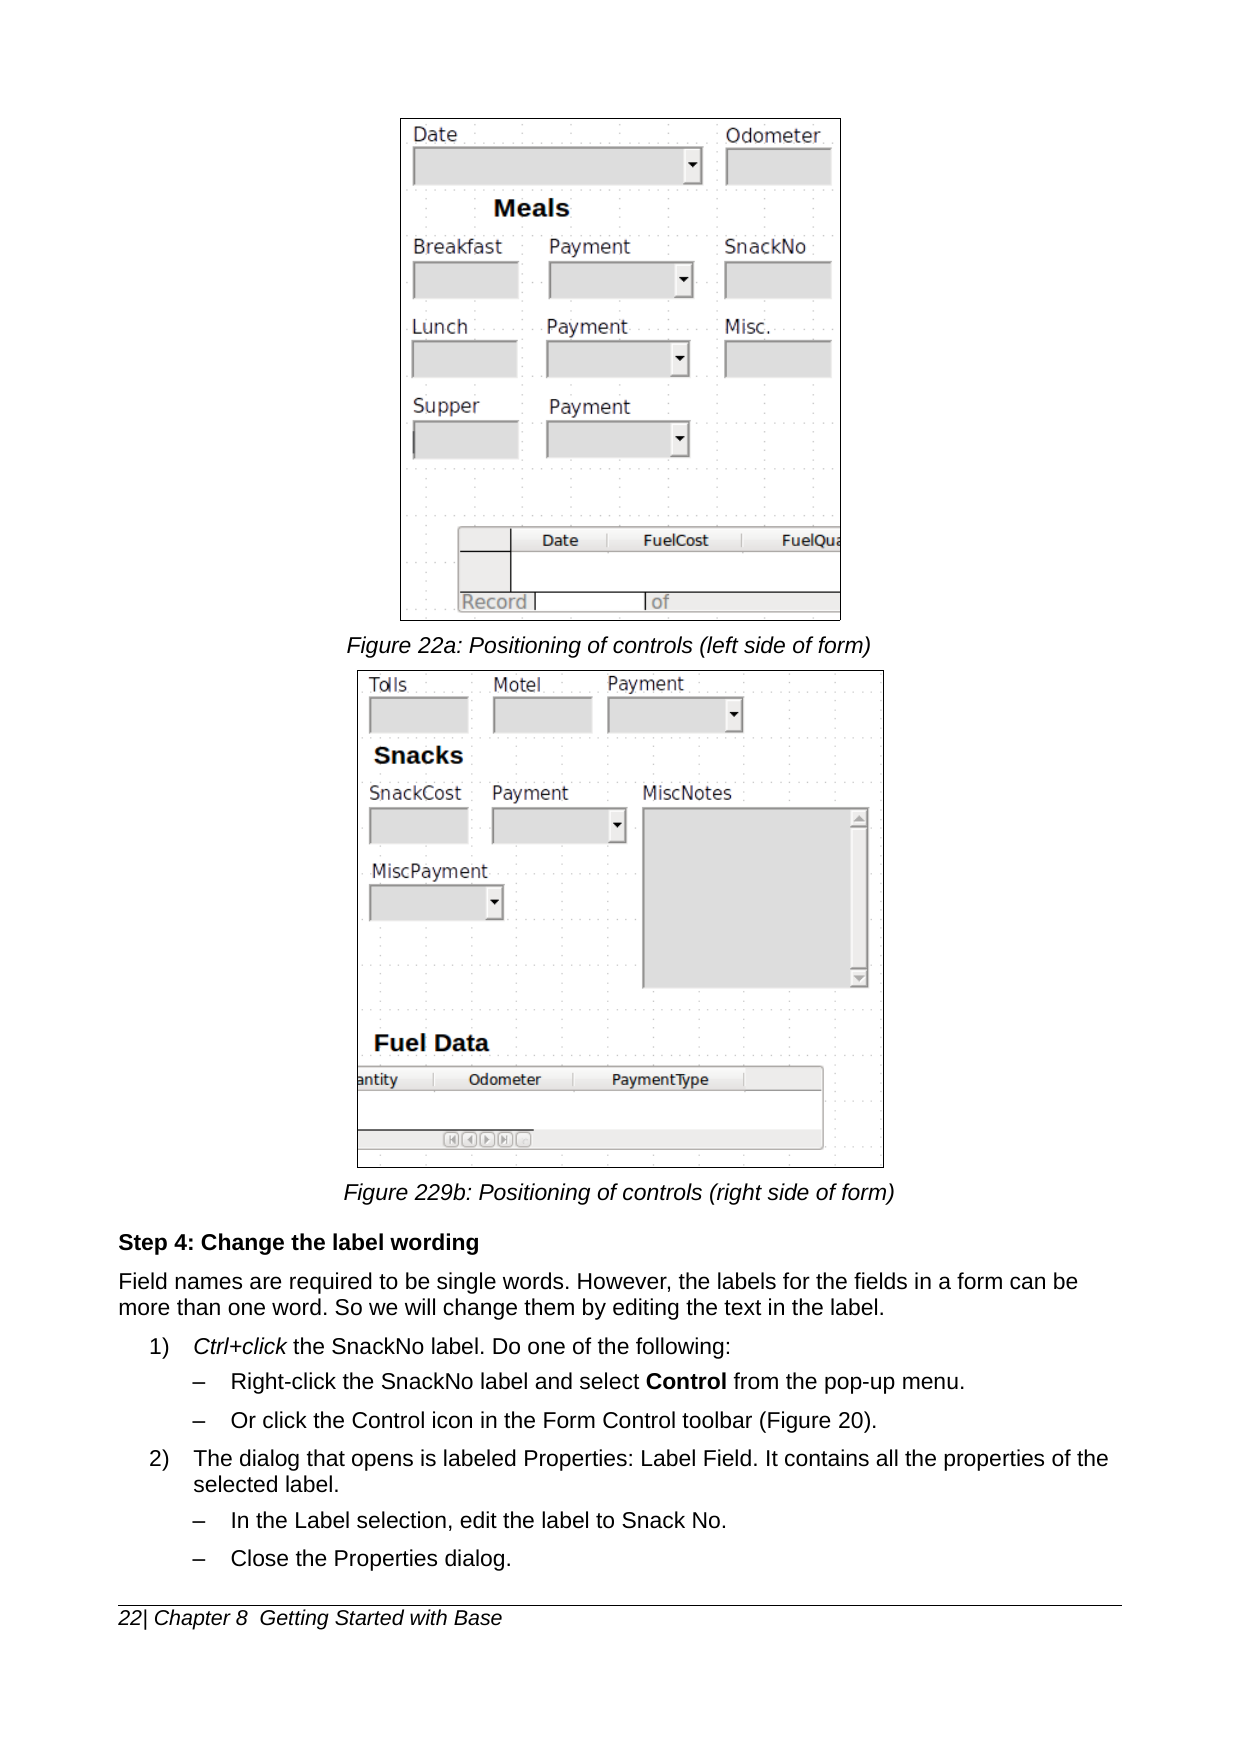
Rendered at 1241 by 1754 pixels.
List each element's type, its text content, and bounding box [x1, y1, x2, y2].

list In the Label selection, edit the label to Snack No. [192, 1507, 1122, 1533]
list Or click the Control icon in the Form Control toolbar (Figure 20). [192, 1407, 1122, 1433]
picture [401, 119, 840, 620]
text Figure 22a: Positioning of controls (left side of form) [346, 632, 894, 658]
picture [358, 671, 883, 1167]
text Figure 229b: Positioning of controls (right side of form) [334, 1179, 906, 1206]
list Close the Properties dialog. [192, 1545, 1122, 1571]
list Right-click the SnackNo label and select Control from the pop-up menu. [192, 1368, 1122, 1395]
list Ctrl+click the SnackNo label. Do one of the following: [169, 1333, 1122, 1359]
list The dialog that opens is labeled Properties: Label Field. It contains all the properties of the selected label. [169, 1445, 1122, 1498]
text Field names are required to be single words. However, the labels for the fields in a form can be more than one word. So we will change them by editing the text in the label. [118, 1268, 1122, 1321]
text Step 4: Change the label wording [118, 1229, 1122, 1256]
